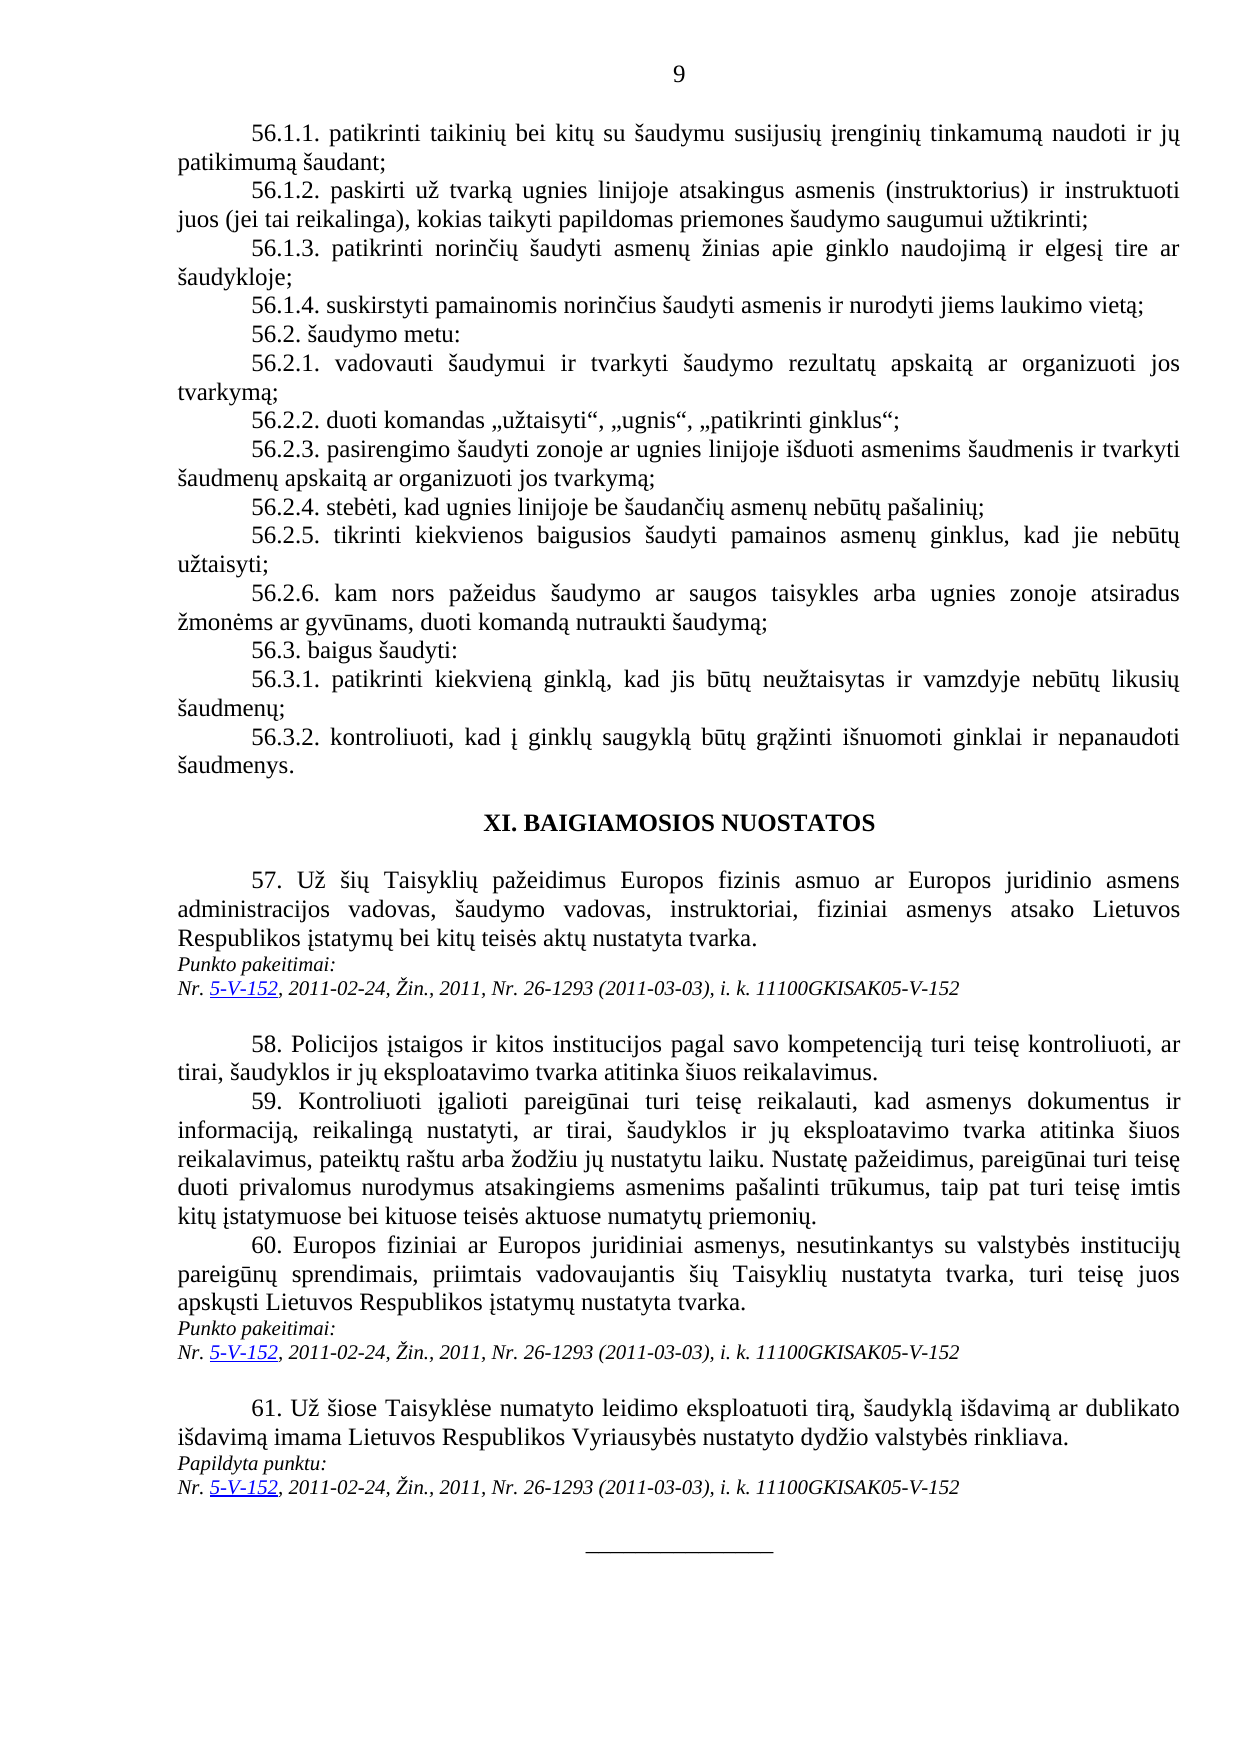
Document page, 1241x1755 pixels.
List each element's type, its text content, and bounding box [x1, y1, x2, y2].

text 56.2.4. stebėti, kad ugnies linijoje be šaudančių asmenų nebūtų pašalinių; [177, 492, 1181, 521]
text 56.2.3. pasirengimo šaudyti zonoje ar ugnies linijoje išduoti asmenims šaudmenis ir tvarkyti šaudmenų apskaitą ar organizuoti jos tvarkymą; [177, 434, 1181, 492]
text 56.2. šaudymo metu: [177, 319, 1181, 348]
text _______________ [177, 1527, 1181, 1556]
text Nr. 5-V-152, 2011-02-24, Žin., 2011, Nr. 26-1293 (2011-03-03), i. k. 11100GKISAK05-V-152 [177, 1475, 1181, 1499]
text 56.2.1. vadovauti šaudymui ir tvarkyti šaudymo rezultatų apskaitą ar organizuoti jos tvarkymą; [177, 348, 1181, 406]
text 56.3. baigus šaudyti: [177, 636, 1181, 664]
text 56.1.4. suskirstyti pamainomis norinčius šaudyti asmenis ir nurodyti jiems laukimo vietą; [177, 291, 1181, 319]
text Punkto pakeitimai: [177, 952, 1181, 976]
text 56.2.6. kam nors pažeidus šaudymo ar saugos taisykles arba ugnies zonoje atsiradus žmonėms ar gyvūnams, duoti komandą nutraukti šaudymą; [177, 578, 1181, 636]
text 57. Už šių Taisyklių pažeidimus Europos fizinis asmuo ar Europos juridinio asmens administracijos vadovas, šaudymo vadovas, instruktoriai, fiziniai asmenys atsako Lietuvos Respublikos įstatymų bei kitų teisės aktų nustatyta tvarka. [177, 866, 1181, 952]
text Nr. 5-V-152, 2011-02-24, Žin., 2011, Nr. 26-1293 (2011-03-03), i. k. 11100GKISAK05-V-152 [177, 976, 1181, 1000]
text 56.2.2. duoti komandas „užtaisyti“, „ugnis“, „patikrinti ginklus“; [177, 406, 1181, 434]
text 56.3.2. kontroliuoti, kad į ginklų saugyklą būtų grąžinti išnuomoti ginklai ir nepanaudoti šaudmenys. [177, 722, 1181, 779]
text Punkto pakeitimai: [177, 1316, 1181, 1340]
text 58. Policijos įstaigos ir kitos institucijos pagal savo kompetenciją turi teisę kontroliuoti, ar tirai, šaudyklos ir jų eksploatavimo tvarka atitinka šiuos reikalavimus. [177, 1029, 1181, 1086]
text 56.1.2. paskirti už tvarką ugnies linijoje atsakingus asmenis (instruktorius) ir instruktuoti juos (jei tai reikalinga), kokias taikyti papildomas priemones šaudymo saugumui užtikrinti; [177, 176, 1181, 233]
text 56.2.5. tikrinti kiekvienos baigusios šaudyti pamainos asmenų ginklus, kad jie nebūtų užtaisyti; [177, 521, 1181, 578]
text 60. Europos fiziniai ar Europos juridiniai asmenys, nesutinkantys su valstybės institucijų pareigūnų sprendimais, priimtais vadovaujantis šių Taisyklių nustatyta tvarka, turi teisę juos apskųsti Lietuvos Respublikos įstatymų nustatyta tvarka. [177, 1230, 1181, 1316]
text 61. Už šiose Taisyklėse numatyto leidimo eksploatuoti tirą, šaudyklą išdavimą ar dublikato išdavimą imama Lietuvos Respublikos Vyriausybės nustatyto dydžio valstybės rinkliava. [177, 1393, 1181, 1451]
text Papildyta punktu: [177, 1451, 1181, 1475]
text 56.3.1. patikrinti kiekvieną ginklą, kad jis būtų neužtaisytas ir vamzdyje nebūtų likusių šaudmenų; [177, 664, 1181, 722]
text 56.1.1. patikrinti taikinių bei kitų su šaudymu susijusių įrenginių tinkamumą naudoti ir jų patikimumą šaudant; [177, 118, 1181, 176]
text 59. Kontroliuoti įgalioti pareigūnai turi teisę reikalauti, kad asmenys dokumentus ir informaciją, reikalingą nustatyti, ar tirai, šaudyklos ir jų eksploatavimo tvarka atitinka šiuos reikalavimus, pateiktų raštu arba žodžiu jų nustatytu laiku. Nustatę pažeidimus, pareigūnai turi teisę duoti privalomus nurodymus atsakingiems asmenims pašalinti trūkumus, taip pat turi teisę imtis kitų įstatymuose bei kituose teisės aktuose numatytų priemonių. [177, 1086, 1181, 1230]
text 56.1.3. patikrinti norinčių šaudyti asmenų žinias apie ginklo naudojimą ir elgesį tire ar šaudykloje; [177, 233, 1181, 291]
text XI. BAIGIAMOSIOS NUOSTATOS [177, 808, 1181, 837]
text Nr. 5-V-152, 2011-02-24, Žin., 2011, Nr. 26-1293 (2011-03-03), i. k. 11100GKISAK05-V-152 [177, 1340, 1181, 1364]
